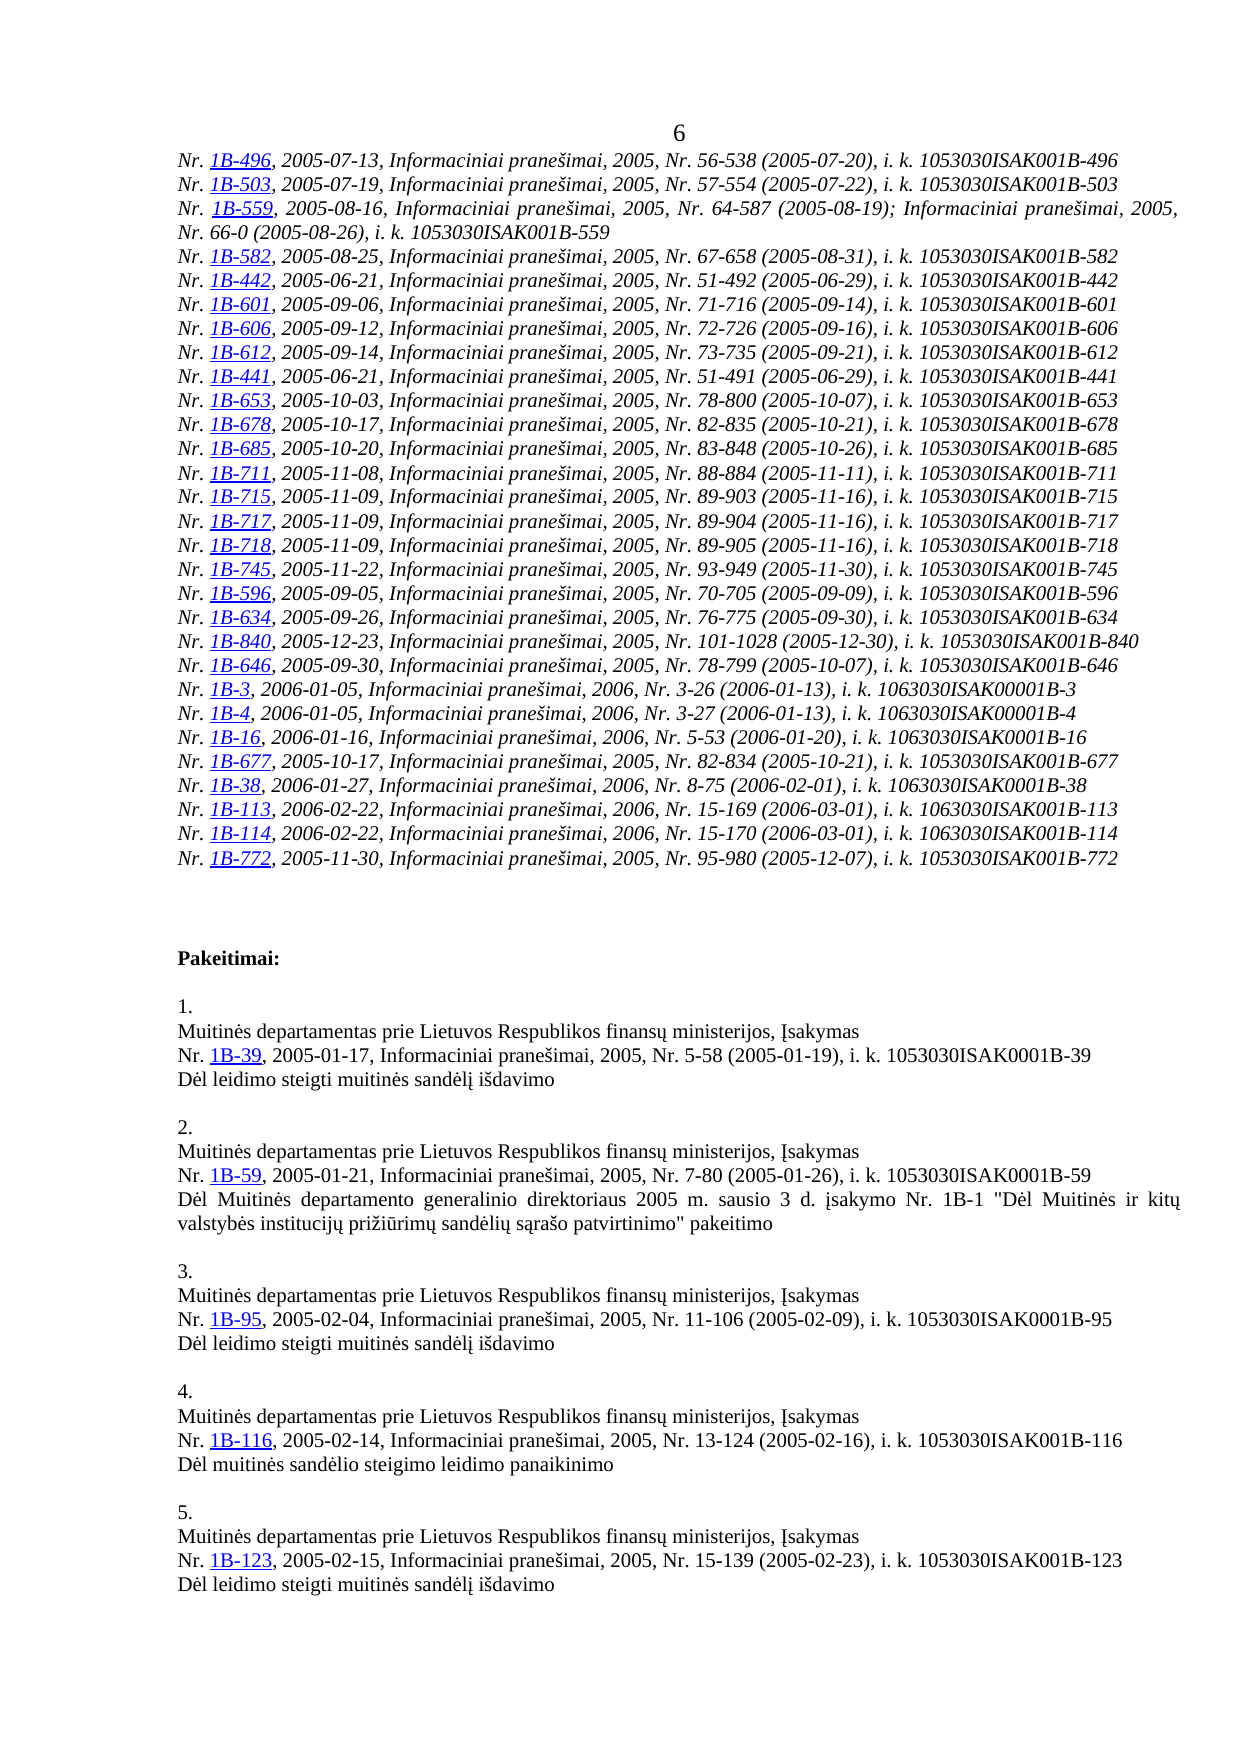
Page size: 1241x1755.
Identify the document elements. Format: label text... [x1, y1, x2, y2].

text Dėl leidimo steigti muitinės sandėlį išdavimo [177, 1331, 1181, 1355]
text Nr. 1B-606, 2005-09-12, Informaciniai pranešimai, 2005, Nr. 72-726 (2005-09-16), i. k. 1053030ISAK001B-606 [177, 316, 1181, 340]
text Nr. 1B-715, 2005-11-09, Informaciniai pranešimai, 2005, Nr. 89-903 (2005-11-16), i. k. 1053030ISAK001B-715 [177, 484, 1181, 508]
text Nr. 1B-503, 2005-07-19, Informaciniai pranešimai, 2005, Nr. 57-554 (2005-07-22), i. k. 1053030ISAK001B-503 [177, 172, 1181, 196]
text 5. [177, 1500, 1181, 1524]
text Nr. 1B-718, 2005-11-09, Informaciniai pranešimai, 2005, Nr. 89-905 (2005-11-16), i. k. 1053030ISAK001B-718 [177, 533, 1181, 557]
text Nr. 1B-711, 2005-11-08, Informaciniai pranešimai, 2005, Nr. 88-884 (2005-11-11), i. k. 1053030ISAK001B-711 [177, 460, 1181, 484]
text Nr. 1B-717, 2005-11-09, Informaciniai pranešimai, 2005, Nr. 89-904 (2005-11-16), i. k. 1053030ISAK001B-717 [177, 508, 1181, 533]
text Nr. 1B-596, 2005-09-05, Informaciniai pranešimai, 2005, Nr. 70-705 (2005-09-09), i. k. 1053030ISAK001B-596 [177, 581, 1181, 605]
text Nr. 1B-772, 2005-11-30, Informaciniai pranešimai, 2005, Nr. 95-980 (2005-12-07), i. k. 1053030ISAK001B-772 [177, 845, 1181, 869]
text Nr. 1B-559, 2005-08-16, Informaciniai pranešimai, 2005, Nr. 64-587 (2005-08-19); Informaciniai pranešimai, 2005, Nr. 66-0 (2005-08-26), i. k. 1053030ISAK001B-559 [177, 196, 1181, 244]
text Pakeitimai: [177, 946, 1181, 970]
text Dėl Muitinės departamento generalinio direktoriaus 2005 m. sausio 3 d. įsakymo Nr. 1B-1 "Dėl Muitinės ir kitų valstybės institucijų prižiūrimų sandėlių sąrašo patvirtinimo" pakeitimo [177, 1187, 1181, 1235]
text Nr. 1B-634, 2005-09-26, Informaciniai pranešimai, 2005, Nr. 76-775 (2005-09-30), i. k. 1053030ISAK001B-634 [177, 605, 1181, 629]
text Nr. 1B-114, 2006-02-22, Informaciniai pranešimai, 2006, Nr. 15-170 (2006-03-01), i. k. 1063030ISAK001B-114 [177, 821, 1181, 845]
text Muitinės departamentas prie Lietuvos Respublikos finansų ministerijos, Įsakymas [177, 1018, 1181, 1043]
text 3. [177, 1259, 1181, 1283]
text Nr. 1B-123, 2005-02-15, Informaciniai pranešimai, 2005, Nr. 15-139 (2005-02-23), i. k. 1053030ISAK001B-123 [177, 1548, 1181, 1572]
text Dėl leidimo steigti muitinės sandėlį išdavimo [177, 1067, 1181, 1091]
text Nr. 1B-116, 2005-02-14, Informaciniai pranešimai, 2005, Nr. 13-124 (2005-02-16), i. k. 1053030ISAK001B-116 [177, 1428, 1181, 1452]
text Nr. 1B-840, 2005-12-23, Informaciniai pranešimai, 2005, Nr. 101-1028 (2005-12-30), i. k. 1053030ISAK001B-840 [177, 629, 1181, 653]
text Nr. 1B-113, 2006-02-22, Informaciniai pranešimai, 2006, Nr. 15-169 (2006-03-01), i. k. 1063030ISAK001B-113 [177, 797, 1181, 821]
text Nr. 1B-39, 2005-01-17, Informaciniai pranešimai, 2005, Nr. 5-58 (2005-01-19), i. k. 1053030ISAK0001B-39 [177, 1043, 1181, 1067]
text Nr. 1B-3, 2006-01-05, Informaciniai pranešimai, 2006, Nr. 3-26 (2006-01-13), i. k. 1063030ISAK00001B-3 [177, 677, 1181, 701]
text 1. [177, 994, 1181, 1018]
text Muitinės departamentas prie Lietuvos Respublikos finansų ministerijos, Įsakymas [177, 1403, 1181, 1428]
text Dėl leidimo steigti muitinės sandėlį išdavimo [177, 1572, 1181, 1596]
text Nr. 1B-678, 2005-10-17, Informaciniai pranešimai, 2005, Nr. 82-835 (2005-10-21), i. k. 1053030ISAK001B-678 [177, 412, 1181, 436]
text Nr. 1B-95, 2005-02-04, Informaciniai pranešimai, 2005, Nr. 11-106 (2005-02-09), i. k. 1053030ISAK0001B-95 [177, 1307, 1181, 1331]
text Muitinės departamentas prie Lietuvos Respublikos finansų ministerijos, Įsakymas [177, 1524, 1181, 1548]
text Nr. 1B-653, 2005-10-03, Informaciniai pranešimai, 2005, Nr. 78-800 (2005-10-07), i. k. 1053030ISAK001B-653 [177, 388, 1181, 412]
text 2. [177, 1115, 1181, 1139]
text Nr. 1B-677, 2005-10-17, Informaciniai pranešimai, 2005, Nr. 82-834 (2005-10-21), i. k. 1053030ISAK001B-677 [177, 749, 1181, 773]
text Nr. 1B-4, 2006-01-05, Informaciniai pranešimai, 2006, Nr. 3-27 (2006-01-13), i. k. 1063030ISAK00001B-4 [177, 701, 1181, 725]
text Nr. 1B-441, 2005-06-21, Informaciniai pranešimai, 2005, Nr. 51-491 (2005-06-29), i. k. 1053030ISAK001B-441 [177, 364, 1181, 388]
text Nr. 1B-38, 2006-01-27, Informaciniai pranešimai, 2006, Nr. 8-75 (2006-02-01), i. k. 1063030ISAK0001B-38 [177, 773, 1181, 797]
text Nr. 1B-601, 2005-09-06, Informaciniai pranešimai, 2005, Nr. 71-716 (2005-09-14), i. k. 1053030ISAK001B-601 [177, 292, 1181, 316]
text Muitinės departamentas prie Lietuvos Respublikos finansų ministerijos, Įsakymas [177, 1283, 1181, 1307]
text Nr. 1B-496, 2005-07-13, Informaciniai pranešimai, 2005, Nr. 56-538 (2005-07-20), i. k. 1053030ISAK001B-496 [177, 148, 1181, 172]
text Nr. 1B-442, 2005-06-21, Informaciniai pranešimai, 2005, Nr. 51-492 (2005-06-29), i. k. 1053030ISAK001B-442 [177, 268, 1181, 292]
text Nr. 1B-59, 2005-01-21, Informaciniai pranešimai, 2005, Nr. 7-80 (2005-01-26), i. k. 1053030ISAK0001B-59 [177, 1163, 1181, 1187]
text Nr. 1B-745, 2005-11-22, Informaciniai pranešimai, 2005, Nr. 93-949 (2005-11-30), i. k. 1053030ISAK001B-745 [177, 557, 1181, 581]
text Nr. 1B-685, 2005-10-20, Informaciniai pranešimai, 2005, Nr. 83-848 (2005-10-26), i. k. 1053030ISAK001B-685 [177, 436, 1181, 460]
text Nr. 1B-612, 2005-09-14, Informaciniai pranešimai, 2005, Nr. 73-735 (2005-09-21), i. k. 1053030ISAK001B-612 [177, 340, 1181, 364]
text Dėl muitinės sandėlio steigimo leidimo panaikinimo [177, 1452, 1181, 1476]
text Nr. 1B-646, 2005-09-30, Informaciniai pranešimai, 2005, Nr. 78-799 (2005-10-07), i. k. 1053030ISAK001B-646 [177, 653, 1181, 677]
text Muitinės departamentas prie Lietuvos Respublikos finansų ministerijos, Įsakymas [177, 1139, 1181, 1163]
text 4. [177, 1379, 1181, 1403]
text Nr. 1B-582, 2005-08-25, Informaciniai pranešimai, 2005, Nr. 67-658 (2005-08-31), i. k. 1053030ISAK001B-582 [177, 244, 1181, 268]
text Nr. 1B-16, 2006-01-16, Informaciniai pranešimai, 2006, Nr. 5-53 (2006-01-20), i. k. 1063030ISAK0001B-16 [177, 725, 1181, 749]
